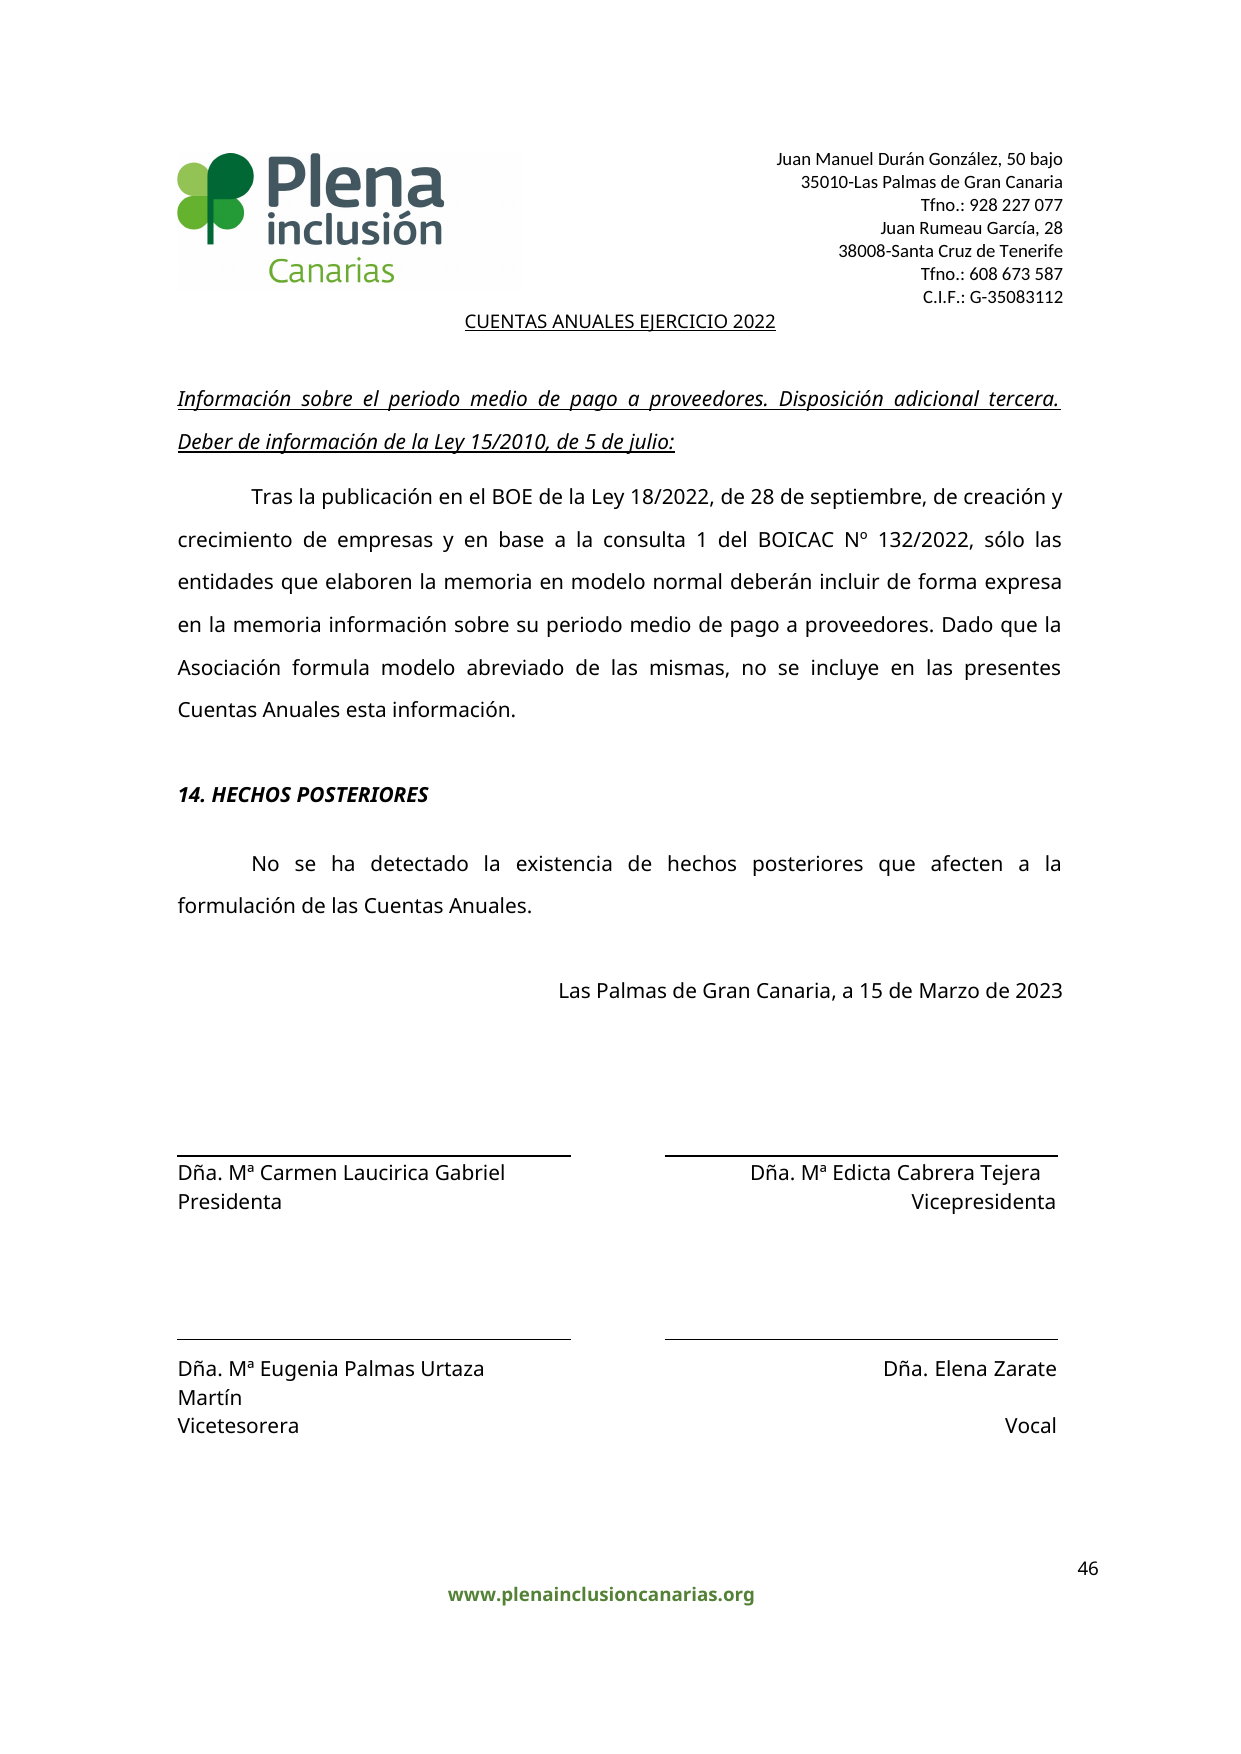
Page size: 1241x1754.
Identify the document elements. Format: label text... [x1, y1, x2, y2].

text Presidenta Vicepresidenta [177, 1187, 1063, 1215]
text Las Palmas de Gran Canaria, a 15 de Marzo de 2023 [177, 976, 1063, 1005]
text 14. HECHOS POSTERIORES [177, 781, 1063, 809]
text Dña. Mª Carmen Laucirica Gabriel Dña. Mª Edicta Cabrera Tejera [177, 1158, 1063, 1187]
text Vicetesorera Vocal [177, 1411, 1063, 1440]
text Tras la publicación en el BOE de la Ley 18/2022, de 28 de septiembre, de creación y crecimiento de empresas y en base a la consulta 1 del BOICAC Nº 132/2022, sólo las entidades que elaboren la memoria en modelo normal deberán incluir de forma expresa en la memoria información sobre su periodo medio de pago a proveedores. Dado que la Asociación formula modelo abreviado de las mismas, no se incluye en las presentes Cuentas Anuales esta información. [177, 482, 1063, 724]
text No se ha detectado la existencia de hechos posteriores que afecten a la formulación de las Cuentas Anuales. [177, 849, 1063, 920]
text Información sobre el periodo medio de pago a proveedores. Disposición adicional tercera. Deber de información de la Ley 15/2010, de 5 de julio: [177, 384, 1063, 456]
text Dña. Mª Eugenia Palmas Urtaza Dña. Elena Zarate Martín [177, 1354, 1063, 1411]
